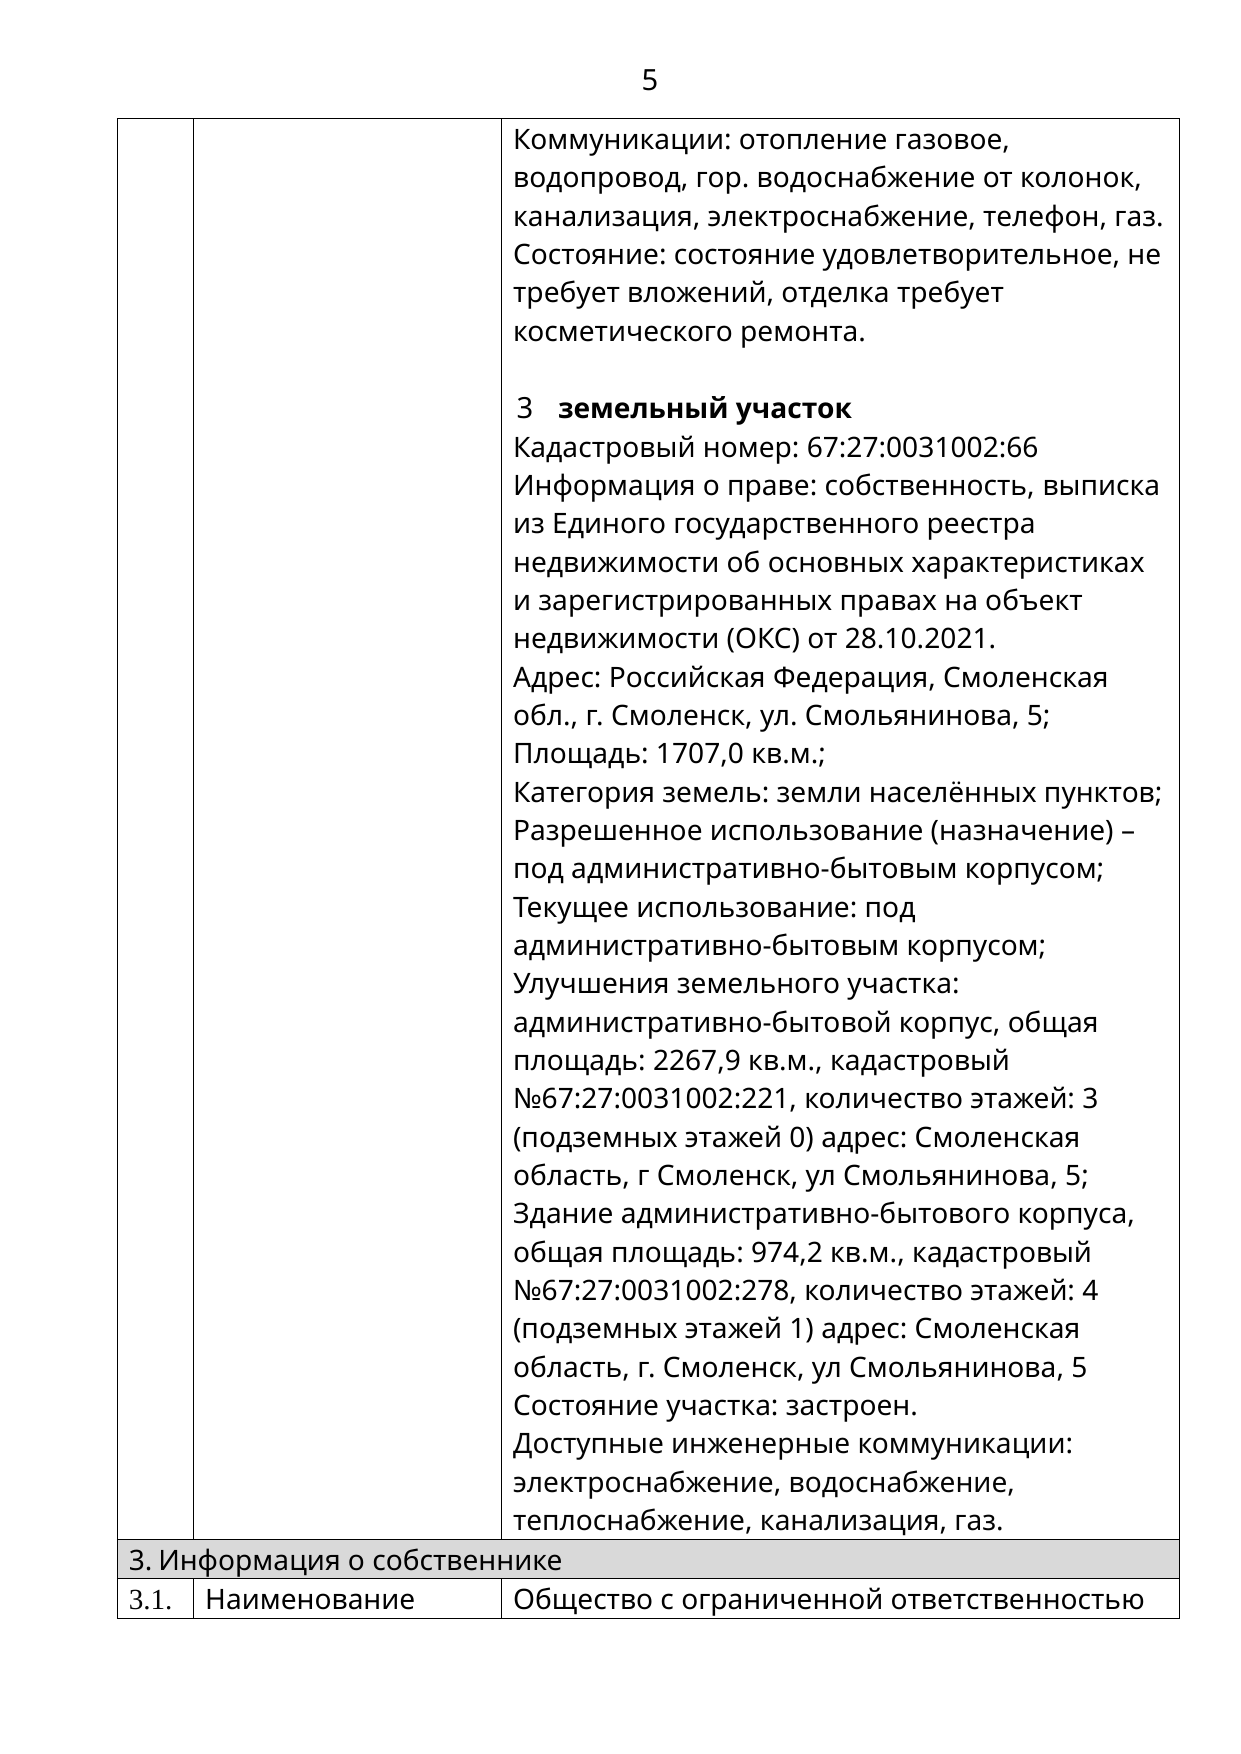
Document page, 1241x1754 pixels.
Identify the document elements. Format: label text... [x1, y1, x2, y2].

table_cell Информация о собственнике [118, 1540, 1179, 1578]
table_cell [118, 1579, 193, 1618]
table_cell Общество с ограниченной ответственностью [502, 1579, 1179, 1618]
table_cell [118, 119, 193, 1539]
table_cell [194, 119, 501, 1539]
table_cell Коммуникации: отопление газовое, водопровод, гор. водоснабжение от колонок, канализация, электроснабжение, телефон, газ. Состояние: состояние удовлетворительное, не требует вложений, отделка требует косметического ремонта. земельный участок Кадастровый номер: 67:27:0031002:66 Информация о праве: собственность, выписка из Единого государственного реестра недвижимости об основных характеристиках и зарегистрированных правах на объект недвижимости (ОКС) от 28.10.2021. Адрес: Российская Федерация, Смоленская обл., г. Смоленск, ул. Смольянинова, 5; Площадь: 1707,0 кв.м.; Категория земель: земли населённых пунктов; Разрешенное использование (назначение) – под административно-бытовым корпусом; Текущее использование: под административно-бытовым корпусом; Улучшения земельного участка: административно-бытовой корпус, общая площадь: 2267,9 кв.м., кадастровый №67:27:0031002:221, количество этажей: 3 (подземных этажей 0) адрес: Смоленская область, г Смоленск, ул Смольянинова, 5; Здание административно-бытового корпуса, общая площадь: 974,2 кв.м., кадастровый №67:27:0031002:278, количество этажей: 4 (подземных этажей 1) адрес: Смоленская область, г. Смоленск, ул Смольянинова, 5 Состояние участка: застроен. Доступные инженерные коммуникации: электроснабжение, водоснабжение, теплоснабжение, канализация, газ. [502, 119, 1179, 1539]
table_cell Наименование [194, 1579, 501, 1618]
